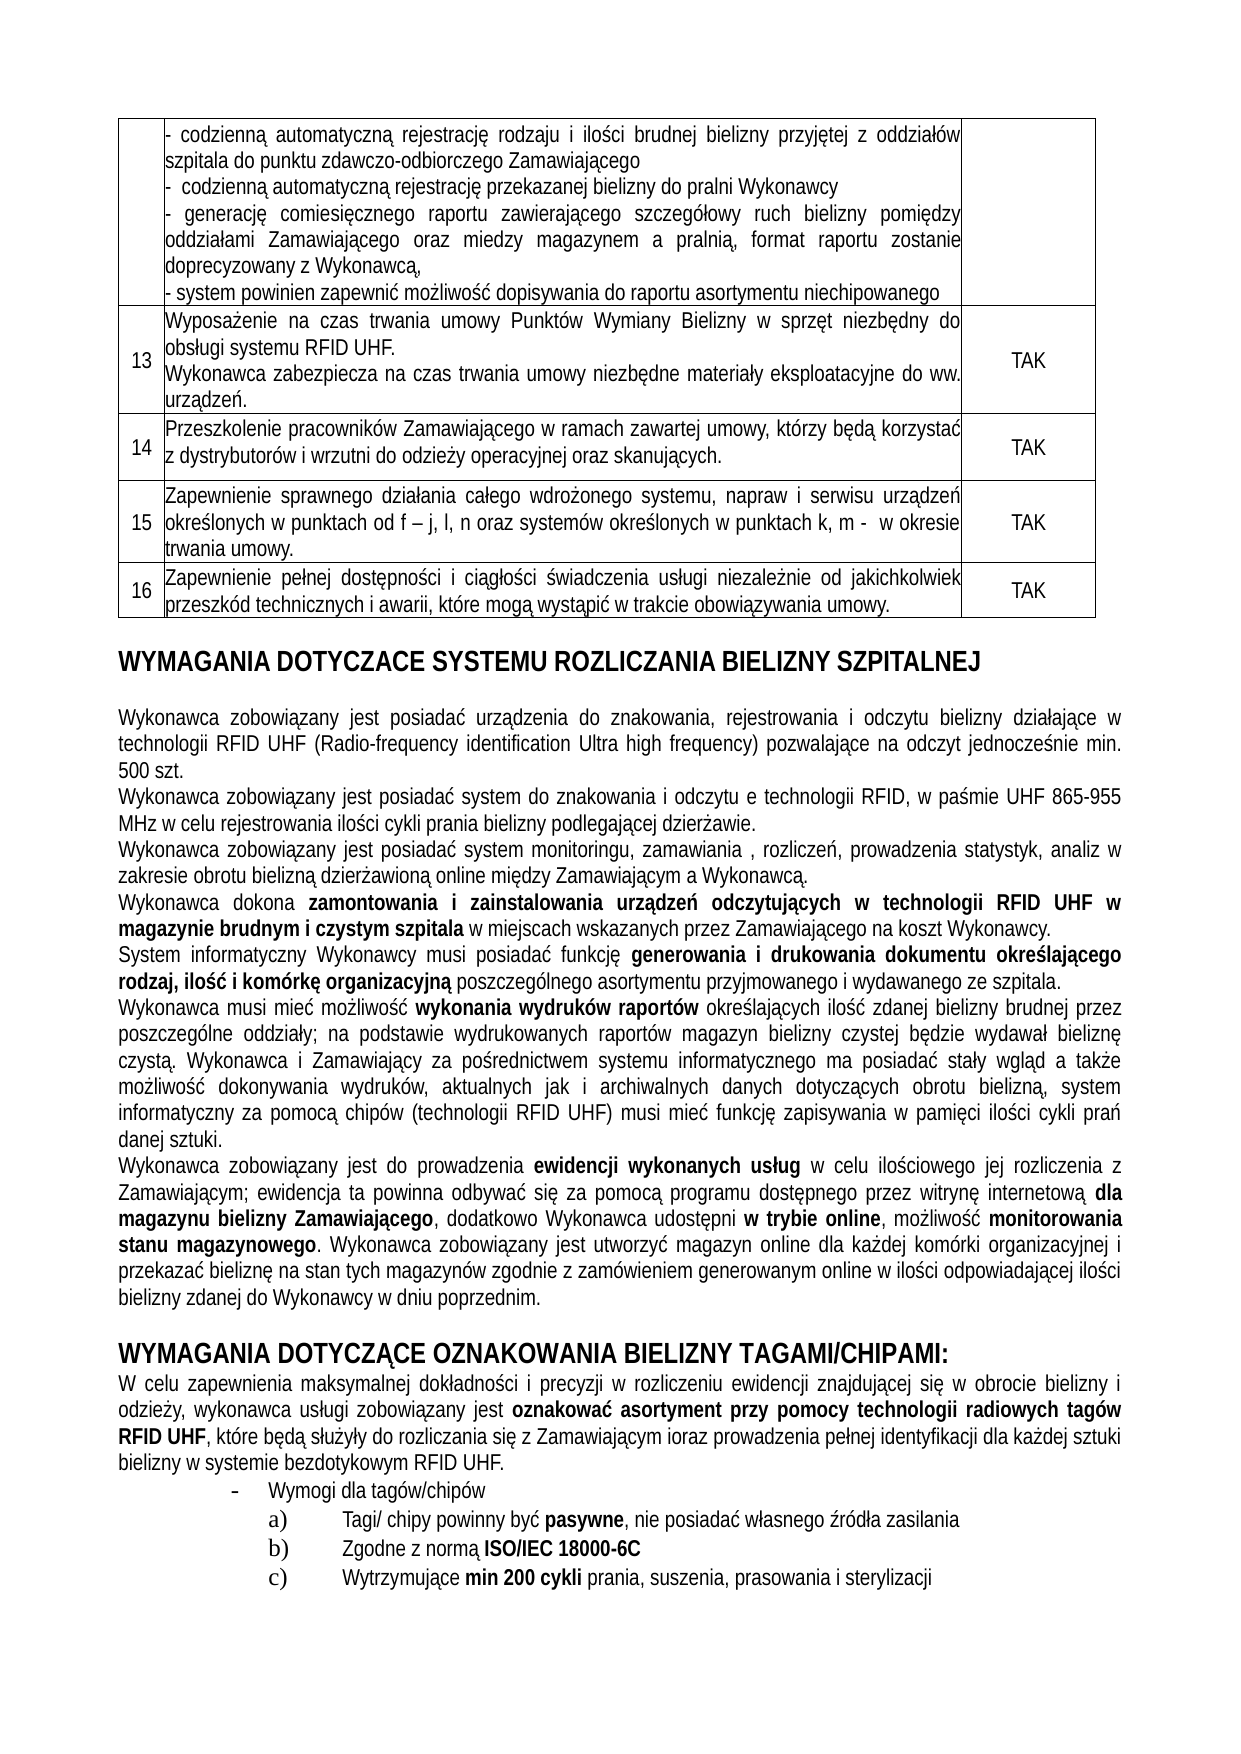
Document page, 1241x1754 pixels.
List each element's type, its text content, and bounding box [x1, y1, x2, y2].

text Wykonawca musi mieć możliwość wykonania wydruków raportów określających ilość zdanej bielizny brudnej przez poszczególne oddziały; na podstawie wydrukowanych raportów magazyn bielizny czystej będzie wydawał bieliznę czystą. Wykonawca i Zamawiający za pośrednictwem systemu informatycznego ma posiadać stały wgląd a także możliwość dokonywania wydruków, aktualnych jak i archiwalnych danych dotyczących obrotu bielizną, system informatyczny za pomocą chipów (technologii RFID UHF) musi mieć funkcję zapisywania w pamięci ilości cykli prań danej sztuki. [118, 994, 1122, 1152]
list Tagi/ chipy powinny być pasywne, nie posiadać własnego źródła zasilania [268, 1504, 1122, 1533]
list Wymogi dla tagów/chipów [231, 1475, 1122, 1504]
table_cell Wyposażenie na czas trwania umowy Punktów Wymiany Bielizny w sprzęt niezbędny do obsługi systemu RFID UHF. Wykonawca zabezpiecza na czas trwania umowy niezbędne materiały eksploatacyjne do ww. urządzeń. [165, 306, 961, 413]
table_cell Zapewnienie pełnej dostępności i ciągłości świadczenia usługi niezależnie od jakichkolwiek przeszkód technicznych i awarii, które mogą wystąpić w trakcie obowiązywania umowy. [165, 563, 961, 617]
text Wykonawca zobowiązany jest do prowadzenia ewidencji wykonanych usług w celu ilościowego jej rozliczenia z Zamawiającym; ewidencja ta powinna odbywać się za pomocą programu dostępnego przez witrynę internetową dla magazynu bielizny Zamawiającego, dodatkowo Wykonawca udostępni w trybie online, możliwość monitorowania stanu magazynowego. Wykonawca zobowiązany jest utworzyć magazyn online dla każdej komórki organizacyjnej i przekazać bieliznę na stan tych magazynów zgodnie z zamówieniem generowanym online w ilości odpowiadającej ilości bielizny zdanej do Wykonawcy w dniu poprzednim. [118, 1152, 1122, 1310]
text Wykonawca dokona zamontowania i zainstalowania urządzeń odczytujących w technologii RFID UHF w magazynie brudnym i czystym szpitala w miejscach wskazanych przez Zamawiającego na koszt Wykonawcy. [118, 888, 1122, 941]
text Wykonawca zobowiązany jest posiadać system monitoringu, zamawiania , rozliczeń, prowadzenia statystyk, analiz w zakresie obrotu bielizną dzierżawioną online między Zamawiającym a Wykonawcą. [118, 836, 1122, 888]
table_cell - codzienną automatyczną rejestrację rodzaju i ilości brudnej bielizny przyjętej z oddziałów szpitala do punktu zdawczo-odbiorczego Zamawiającego - codzienną automatyczną rejestrację przekazanej bielizny do pralni Wykonawcy - generację comiesięcznego raportu zawierającego szczegółowy ruch bielizny pomiędzy oddziałami Zamawiającego oraz miedzy magazynem a pralnią, format raportu zostanie doprecyzowany z Wykonawcą, - system powinien zapewnić możliwość dopisywania do raportu asortymentu niechipowanego [165, 119, 961, 305]
table_cell TAK [962, 481, 1095, 562]
table_cell 16 [119, 563, 164, 617]
text WYMAGANIA DOTYCZĄCE OZNAKOWANIA BIELIZNY TAGAMI/CHIPAMI: [118, 1337, 1122, 1370]
table_cell [119, 119, 164, 305]
table_cell TAK [962, 414, 1095, 480]
list Zgodne z normą ISO/IEC 18000-6C [268, 1533, 1122, 1562]
list Wytrzymujące min 200 cykli prania, suszenia, prasowania i sterylizacji [268, 1562, 1122, 1590]
table_cell [962, 119, 1095, 305]
text Wykonawca zobowiązany jest posiadać urządzenia do znakowania, rejestrowania i odczytu bielizny działające w technologii RFID UHF (Radio-frequency identification Ultra high frequency) pozwalające na odczyt jednocześnie min. 500 szt. [118, 704, 1122, 783]
table_cell Zapewnienie sprawnego działania całego wdrożonego systemu, napraw i serwisu urządzeń określonych w punktach od f – j, l, n oraz systemów określonych w punktach k, m - w okresie trwania umowy. [165, 481, 961, 562]
table_cell 13 [119, 306, 164, 413]
table_cell TAK [962, 306, 1095, 413]
text Wykonawca zobowiązany jest posiadać system do znakowania i odczytu e technologii RFID, w paśmie UHF 865-955 MHz w celu rejestrowania ilości cykli prania bielizny podlegającej dzierżawie. [118, 783, 1122, 836]
text W celu zapewnienia maksymalnej dokładności i precyzji w rozliczeniu ewidencji znajdującej się w obrocie bielizny i odzieży, wykonawca usługi zobowiązany jest oznakować asortyment przy pomocy technologii radiowych tagów RFID UHF, które będą służyły do rozliczania się z Zamawiającym ioraz prowadzenia pełnej identyfikacji dla każdej sztuki bielizny w systemie bezdotykowym RFID UHF. [118, 1370, 1122, 1475]
table_cell Przeszkolenie pracowników Zamawiającego w ramach zawartej umowy, którzy będą korzystać z dystrybutorów i wrzutni do odzieży operacyjnej oraz skanujących. [165, 414, 961, 480]
table_cell 14 [119, 414, 164, 480]
text System informatyczny Wykonawcy musi posiadać funkcję generowania i drukowania dokumentu określającego rodzaj, ilość i komórkę organizacyjną poszczególnego asortymentu przyjmowanego i wydawanego ze szpitala. [118, 941, 1122, 994]
text WYMAGANIA DOTYCZACE SYSTEMU ROZLICZANIA BIELIZNY SZPITALNEJ [118, 644, 1122, 678]
table_cell TAK [962, 563, 1095, 617]
table_cell 15 [119, 481, 164, 562]
